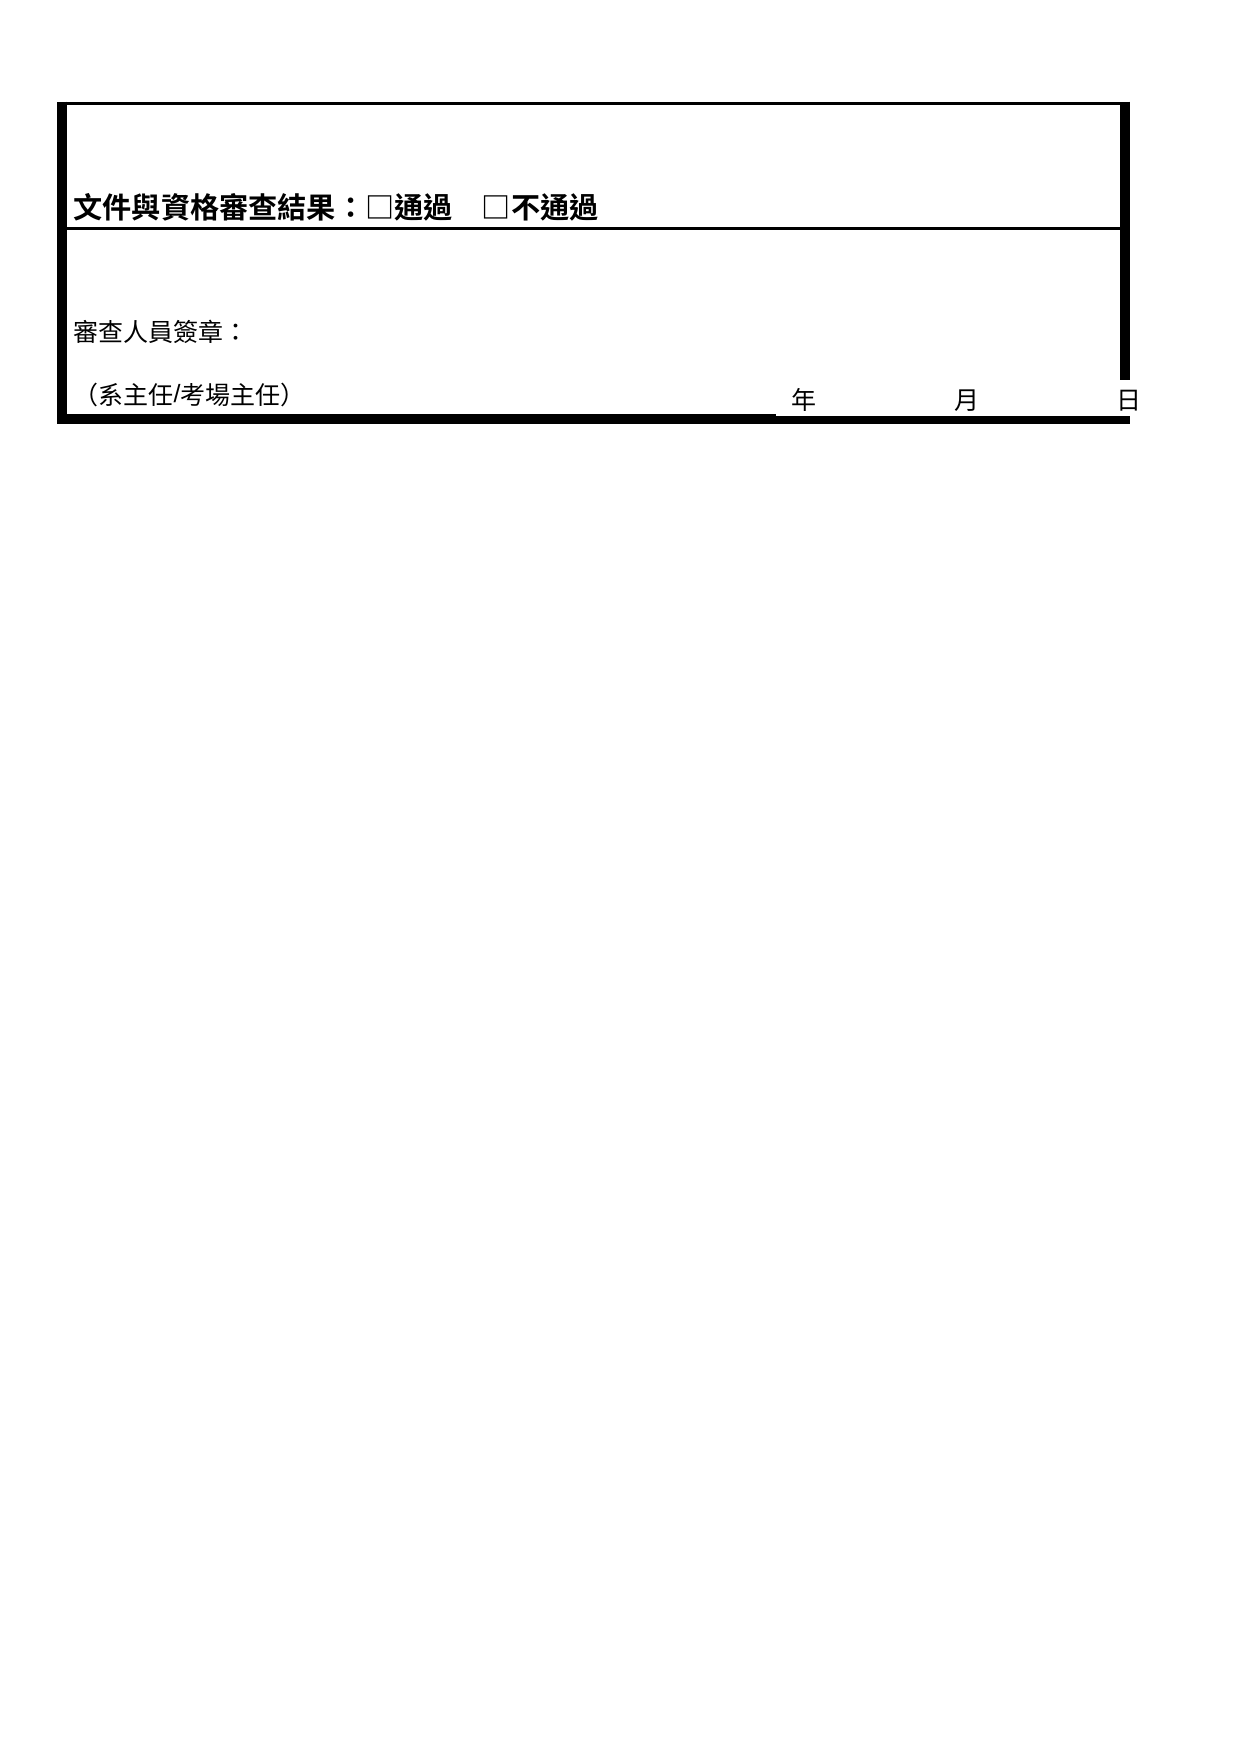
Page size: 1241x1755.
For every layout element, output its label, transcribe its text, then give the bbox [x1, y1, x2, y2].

table_cell 審查人員簽章： （系主任/考場主任） [67, 230, 1178, 416]
table_cell 文件與資格審查結果：□通過 □不通過 [67, 105, 1120, 227]
